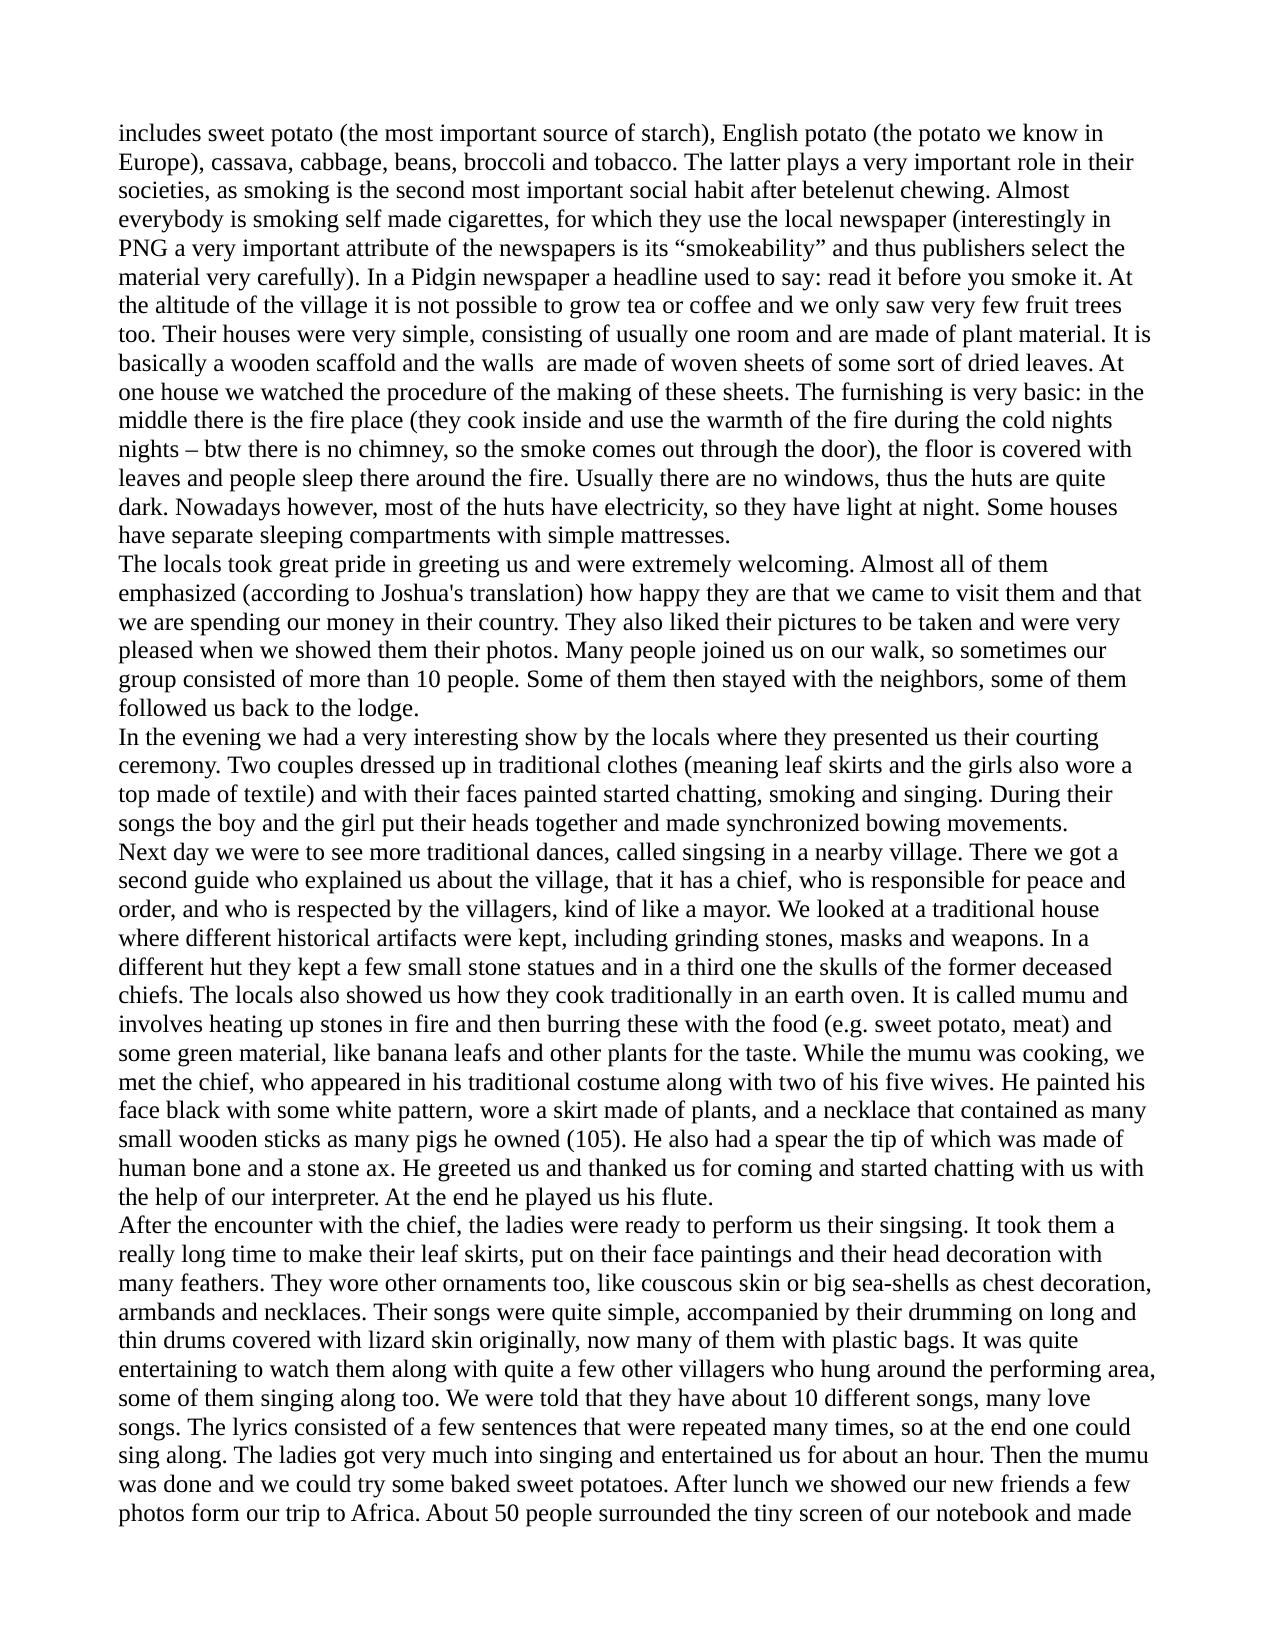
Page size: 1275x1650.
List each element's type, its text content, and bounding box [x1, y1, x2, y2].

text Next day we were to see more traditional dances, called singsing in a nearby village. There we got a second guide who explained us about the village, that it has a chief, who is responsible for peace and order, and who is respected by the villagers, kind of like a mayor. We looked at a traditional house where different historical artifacts were kept, including grinding stones, masks and weapons. In a different hut they kept a few small stone statues and in a third one the skulls of the former deceased chiefs. The locals also showed us how they cook traditionally in an earth oven. It is called mumu and involves heating up stones in fire and then burring these with the food (e.g. sweet potato, meat) and some green material, like banana leafs and other plants for the taste. While the mumu was cooking, we met the chief, who appeared in his traditional costume along with two of his five wives. He painted his face black with some white pattern, wore a skirt made of plants, and a necklace that contained as many small wooden sticks as many pigs he owned (105). He also had a spear the tip of which was made of human bone and a stone ax. He greeted us and thanked us for coming and started chatting with us with the help of our interpreter. At the end he played us his flute. [118, 837, 1157, 1211]
text The locals took great pride in greeting us and were extremely welcoming. Almost all of them emphasized (according to Joshua's translation) how happy they are that we came to visit them and that we are spending our money in their country. They also liked their pictures to be taken and were very pleased when we showed them their photos. Many people joined us on our walk, so sometimes our group consisted of more than 10 people. Some of them then stayed with the neighbors, some of them followed us back to the lodge. [118, 549, 1157, 722]
text After the encounter with the chief, the ladies were ready to perform us their singsing. It took them a really long time to make their leaf skirts, put on their face paintings and their head decoration with many feathers. They wore other ornaments too, like couscous skin or big sea-shells as chest decoration, armbands and necklaces. Their songs were quite simple, accompanied by their drumming on long and thin drums covered with lizard skin originally, now many of them with plastic bags. It was quite entertaining to watch them along with quite a few other villagers who hung around the performing area, some of them singing along too. We were told that they have about 10 different songs, many love songs. The lyrics consisted of a few sentences that were repeated many times, so at the end one could sing along. The ladies got very much into singing and entertained us for about an hour. Then the mumu was done and we could try some baked sweet potatoes. After lunch we showed our new friends a few photos form our trip to Africa. About 50 people surrounded the tiny screen of our notebook and made [118, 1211, 1157, 1527]
text In the evening we had a very interesting show by the locals where they presented us their courting ceremony. Two couples dressed up in traditional clothes (meaning leaf skirts and the girls also wore a top made of textile) and with their faces painted started chatting, smoking and singing. During their songs the boy and the girl put their heads together and made synchronized bowing movements. [118, 722, 1157, 837]
text includes sweet potato (the most important source of starch), English potato (the potato we know in Europe), cassava, cabbage, beans, broccoli and tobacco. The latter plays a very important role in their societies, as smoking is the second most important social habit after betelenut chewing. Almost everybody is smoking self made cigarettes, for which they use the local newspaper (interestingly in PNG a very important attribute of the newspapers is its “smokeability” and thus publishers select the material very carefully). In a Pidgin newspaper a headline used to say: read it before you smoke it. At the altitude of the village it is not possible to grow tea or coffee and we only saw very few fruit trees too. Their houses were very simple, consisting of usually one room and are made of plant material. It is basically a wooden scaffold and the walls are made of woven sheets of some sort of dried leaves. At one house we watched the procedure of the making of these sheets. The furnishing is very basic: in the middle there is the fire place (they cook inside and use the warmth of the fire during the cold nights nights – btw there is no chimney, so the smoke comes out through the door), the floor is covered with leaves and people sleep there around the fire. Usually there are no windows, thus the huts are quite dark. Nowadays however, most of the huts have electricity, so they have light at night. Some houses have separate sleeping compartments with simple mattresses. [118, 118, 1157, 549]
